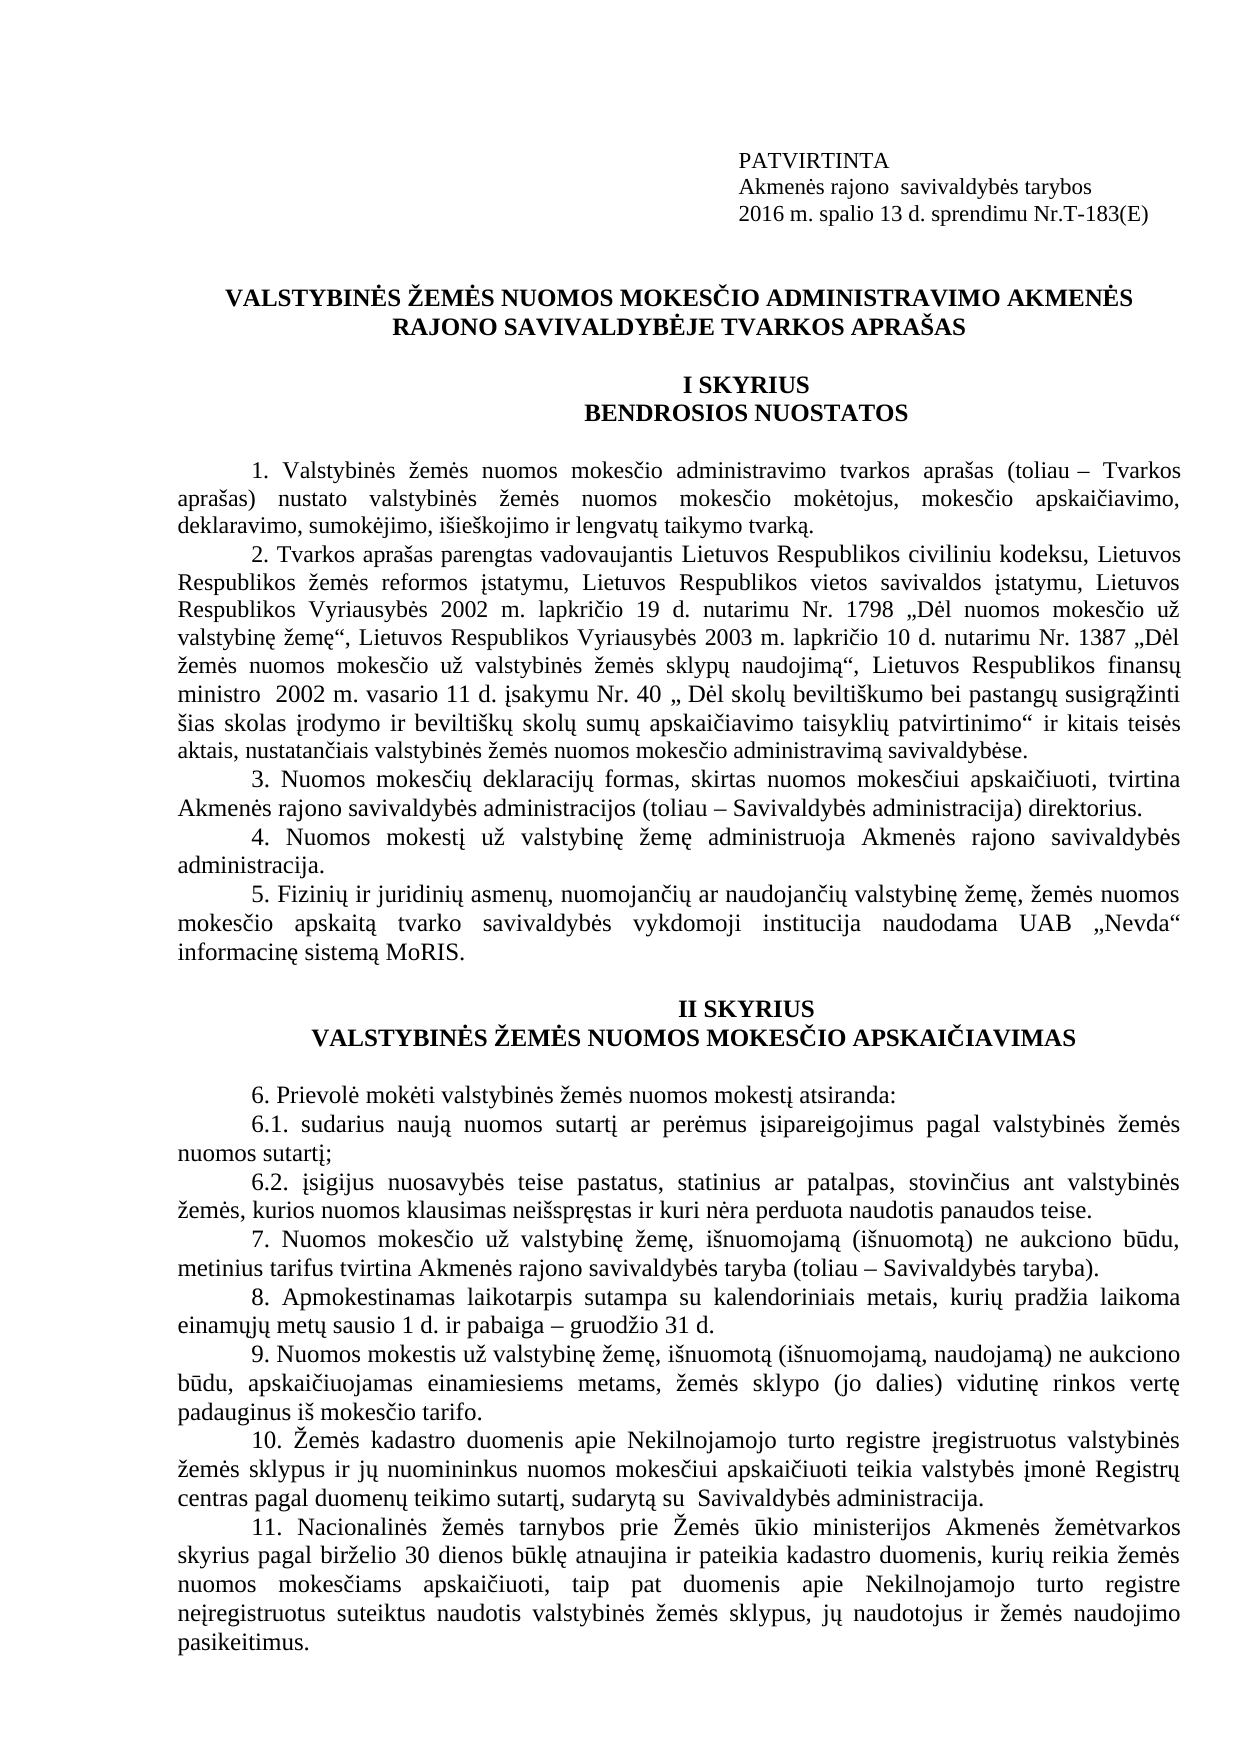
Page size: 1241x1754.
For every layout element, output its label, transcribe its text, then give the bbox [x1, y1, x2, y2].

text Akmenės rajono savivaldybės tarybos [177, 173, 1181, 199]
text 6. Prievolė mokėti valstybinės žemės nuomos mokestį atsiranda: [177, 1080, 1181, 1109]
text 5. Fizinių ir juridinių asmenų, nuomojančių ar naudojančių valstybinę žemę, žemės nuomos mokesčio apskaitą tvarko savivaldybės vykdomoji institucija naudodama UAB „Nevda“ informacinę sistemą MoRIS. [177, 879, 1181, 965]
text 10. Žemės kadastro duomenis apie Nekilnojamojo turto registre įregistruotus valstybinės žemės sklypus ir jų nuomininkus nuomos mokesčiui apskaičiuoti teikia valstybės įmonė Registrų centras pagal duomenų teikimo sutartį, sudarytą su Savivaldybės administracija. [177, 1425, 1181, 1512]
text 4. Nuomos mokestį už valstybinę žemę administruoja Akmenės rajono savivaldybės administracija. [177, 822, 1181, 879]
text 11. Nacionalinės žemės tarnybos prie Žemės ūkio ministerijos Akmenės žemėtvarkos skyrius pagal birželio 30 dienos būklę atnaujina ir pateikia kadastro duomenis, kurių reikia žemės nuomos mokesčiams apskaičiuoti, taip pat duomenis apie Nekilnojamojo turto registre neįregistruotus suteiktus naudotis valstybinės žemės sklypus, jų naudotojus ir žemės naudojimo pasikeitimus. [177, 1512, 1181, 1655]
text 7. Nuomos mokesčio už valstybinę žemę, išnuomojamą (išnuomotą) ne aukciono būdu, metinius tarifus tvirtina Akmenės rajono savivaldybės taryba (toliau – Savivaldybės taryba). [177, 1224, 1181, 1282]
text 6.1. sudarius naują nuomos sutartį ar perėmus įsipareigojimus pagal valstybinės žemės nuomos sutartį; [177, 1109, 1181, 1167]
text BENDROSIOS NUOSTATOS [311, 398, 1181, 427]
text I SKYRIUS [311, 370, 1181, 398]
text 2. Tvarkos aprašas parengtas vadovaujantis Lietuvos Respublikos civiliniu kodeksu, Lietuvos Respublikos žemės reformos įstatymu, Lietuvos Respublikos vietos savivaldos įstatymu, Lietuvos Respublikos Vyriausybės 2002 m. lapkričio 19 d. nutarimu Nr. 1798 „Dėl nuomos mokesčio už valstybinę žemę“, Lietuvos Respublikos Vyriausybės 2003 m. lapkričio 10 d. nutarimu Nr. 1387 „Dėl žemės nuomos mokesčio už valstybinės žemės sklypų naudojimą“, Lietuvos Respublikos finansų ministro 2002 m. vasario 11 d. įsakymu Nr. 40 „Dėl skolų beviltiškumo bei pastangų susigrąžinti šias skolas įrodymo ir beviltiškų skolų sumų apskaičiavimo taisyklių patvirtinimo“ ir kitais teisės aktais, nustatančiais valstybinės žemės nuomos mokesčio administravimą savivaldybėse. [177, 539, 1181, 764]
text 1. Valstybinės žemės nuomos mokesčio administravimo tvarkos aprašas (toliau – Tvarkos aprašas) nustato valstybinės žemės nuomos mokesčio mokėtojus, mokesčio apskaičiavimo, deklaravimo, sumokėjimo, išieškojimo ir lengvatų taikymo tvarką. [177, 456, 1181, 539]
text VALSTYBINĖS ŽEMĖS NUOMOS MOKESČIO APSKAIČIAVIMAS [311, 1023, 1181, 1052]
text II SKYRIUS [311, 994, 1181, 1023]
text 8. Apmokestinamas laikotarpis sutampa su kalendoriniais metais, kurių pradžia laikoma einamųjų metų sausio 1 d. ir pabaiga – gruodžio 31 d. [177, 1282, 1181, 1339]
text 2016 m. spalio 13 d. sprendimu Nr.T-183(E) [177, 199, 1181, 226]
text PATVIRTINTA [177, 147, 1181, 173]
text 9. Nuomos mokestis už valstybinę žemę, išnuomotą (išnuomojamą, naudojamą) ne aukciono būdu, apskaičiuojamas einamiesiems metams, žemės sklypo (jo dalies) vidutinę rinkos vertę padauginus iš mokesčio tarifo. [177, 1339, 1181, 1425]
text 3. Nuomos mokesčių deklaracijų formas, skirtas nuomos mokesčiui apskaičiuoti, tvirtina Akmenės rajono savivaldybės administracijos (toliau – Savivaldybės administracija) direktorius. [177, 764, 1181, 822]
text 6.2. įsigijus nuosavybės teise pastatus, statinius ar patalpas, stovinčius ant valstybinės žemės, kurios nuomos klausimas neišspręstas ir kuri nėra perduota naudotis panaudos teise. [177, 1167, 1181, 1224]
text VALSTYBINĖS ŽEMĖS NUOMOS MOKESČIO ADMINISTRAVIMO AKMENĖS RAJONO SAVIVALDYBĖJE TVARKOS APRAŠAS [177, 283, 1181, 341]
